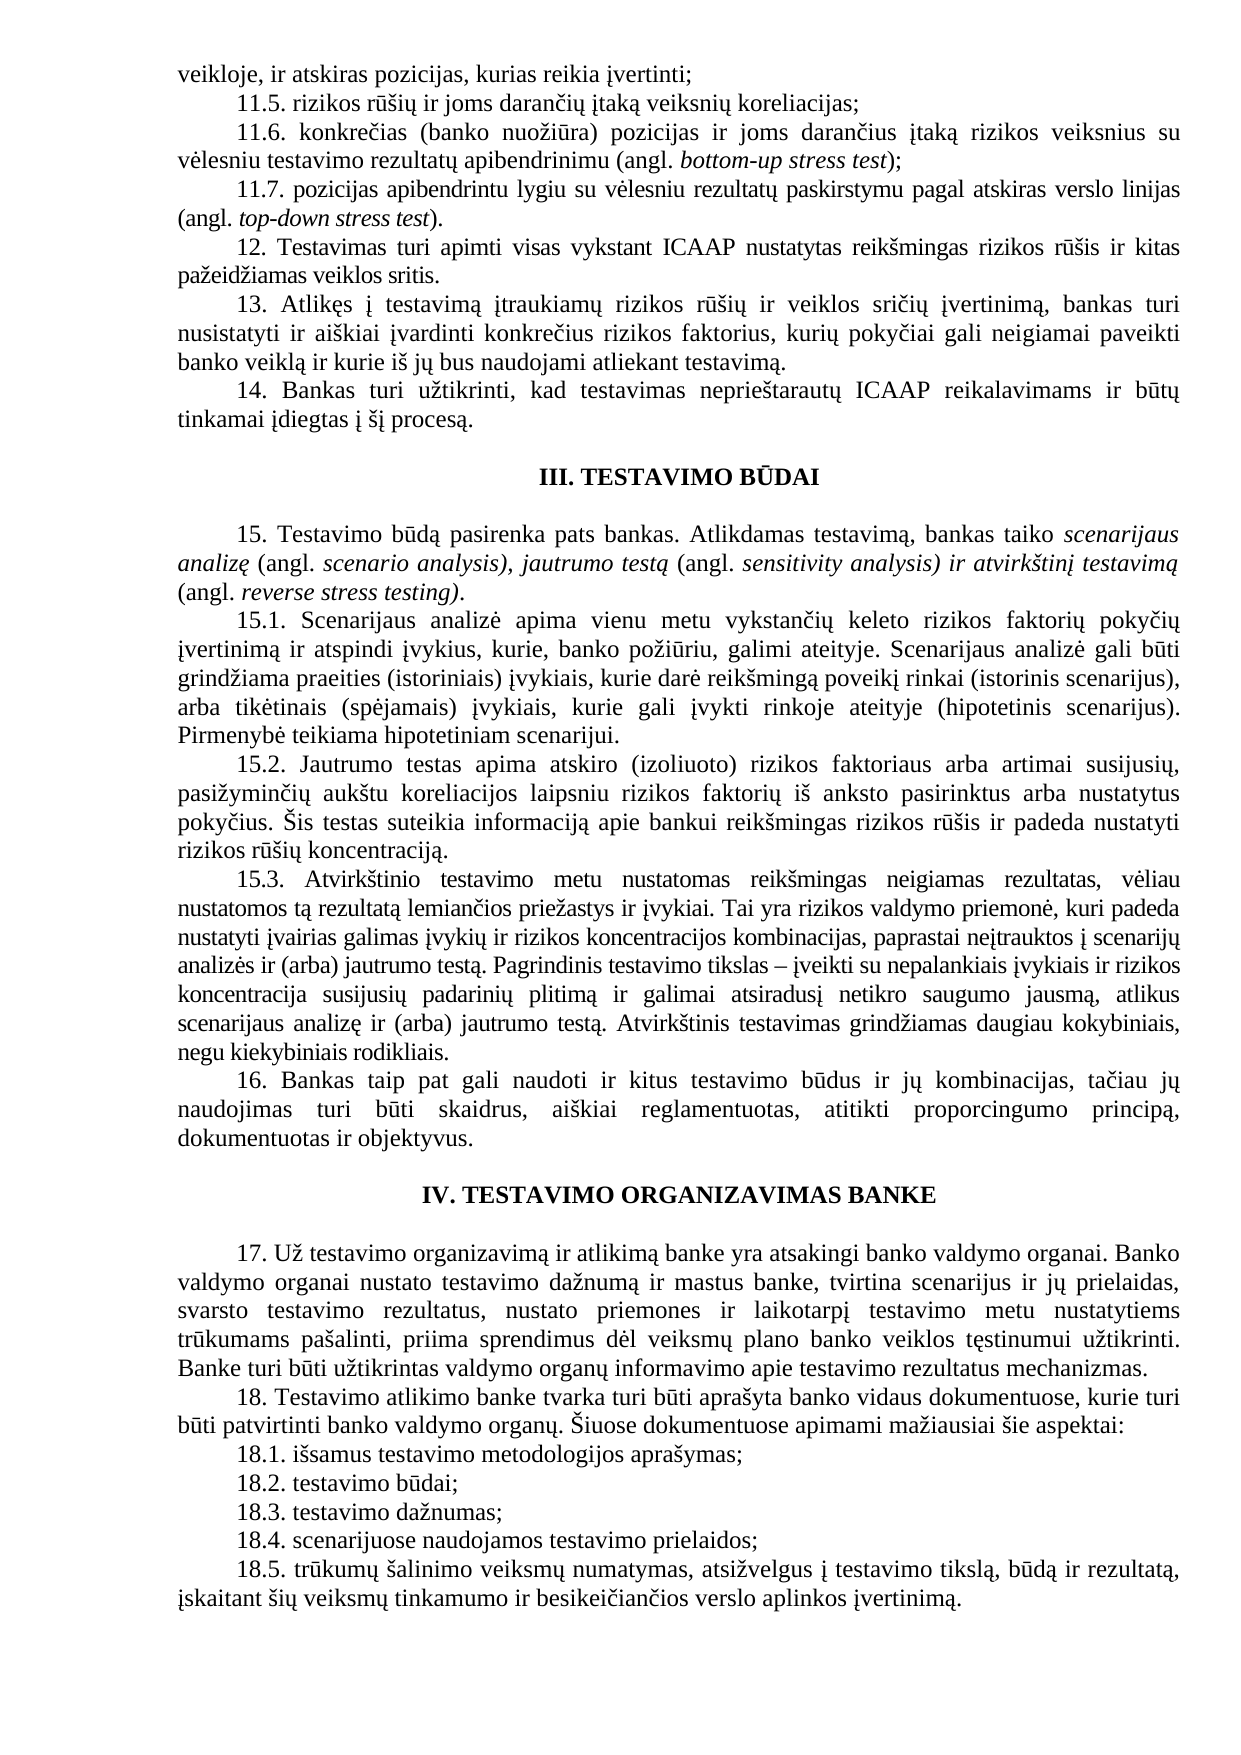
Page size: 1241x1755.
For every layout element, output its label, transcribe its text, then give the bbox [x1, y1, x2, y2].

text 15. Testavimo būdą pasirenka pats bankas. Atlikdamas testavimą, bankas taiko scenarijaus analizę (angl. scenario analysis), jautrumo testą (angl. sensitivity analysis) ir atvirkštinį testavimą (angl. reverse stress testing). [177, 519, 1181, 605]
text 15.1. Scenarijaus analizė apima vienu metu vykstančių keleto rizikos faktorių pokyčių įvertinimą ir atspindi įvykius, kurie, banko požiūriu, galimi ateityje. Scenarijaus analizė gali būti grindžiama praeities (istoriniais) įvykiais, kurie darė reikšmingą poveikį rinkai (istorinis scenarijus), arba tikėtinais (spėjamais) įvykiais, kurie gali įvykti rinkoje ateityje (hipotetinis scenarijus). Pirmenybė teikiama hipotetiniam scenarijui. [177, 605, 1181, 749]
text 15.3. Atvirkštinio testavimo metu nustatomas reikšmingas neigiamas rezultatas, vėliau nustatomos tą rezultatą lemiančios priežastys ir įvykiai. Tai yra rizikos valdymo priemonė, kuri padeda nustatyti įvairias galimas įvykių ir rizikos koncentracijos kombinacijas, paprastai neįtrauktos į scenarijų analizės ir (arba) jautrumo testą. Pagrindinis testavimo tikslas – įveikti su nepalankiais įvykiais ir rizikos koncentracija susijusių padarinių plitimą ir galimai atsiradusį netikro saugumo jausmą, atlikus scenarijaus analizę ir (arba) jautrumo testą. Atvirkštinis testavimas grindžiamas daugiau kokybiniais, negu kiekybiniais rodikliais. [177, 864, 1181, 1065]
text veikloje, ir atskiras pozicijas, kurias reikia įvertinti; [177, 59, 1181, 88]
text 18. Testavimo atlikimo banke tvarka turi būti aprašyta banko vidaus dokumentuose, kurie turi būti patvirtinti banko valdymo organų. Šiuose dokumentuose apimami mažiausiai šie aspektai: [177, 1382, 1181, 1439]
text 13. Atlikęs į testavimą įtraukiamų rizikos rūšių ir veiklos sričių įvertinimą, bankas turi nusistatyti ir aiškiai įvardinti konkrečius rizikos faktorius, kurių pokyčiai gali neigiamai paveikti banko veiklą ir kurie iš jų bus naudojami atliekant testavimą. [177, 289, 1181, 375]
text 18.1. išsamus testavimo metodologijos aprašymas; [177, 1439, 1181, 1468]
text 17. Už testavimo organizavimą ir atlikimą banke yra atsakingi banko valdymo organai. Banko valdymo organai nustato testavimo dažnumą ir mastus banke, tvirtina scenarijus ir jų prielaidas, svarsto testavimo rezultatus, nustato priemones ir laikotarpį testavimo metu nustatytiems trūkumams pašalinti, priima sprendimus dėl veiksmų plano banko veiklos tęstinumui užtikrinti. Banke turi būti užtikrintas valdymo organų informavimo apie testavimo rezultatus mechanizmas. [177, 1238, 1181, 1382]
text III. TESTAVIMO BŪDAI [177, 462, 1181, 490]
text 11.7. pozicijas apibendrintu lygiu su vėlesniu rezultatų paskirstymu pagal atskiras verslo linijas (angl. top-down stress test). [177, 174, 1181, 232]
text 14. Bankas turi užtikrinti, kad testavimas neprieštarautų ICAAP reikalavimams ir būtų tinkamai įdiegtas į šį procesą. [177, 375, 1181, 433]
text 11.5. rizikos rūšių ir joms darančių įtaką veiksnių koreliacijas; [177, 88, 1181, 117]
text 11.6. konkrečias (banko nuožiūra) pozicijas ir joms darančius įtaką rizikos veiksnius su vėlesniu testavimo rezultatų apibendrinimu (angl. bottom-up stress test); [177, 117, 1181, 174]
text IV. TESTAVIMO ORGANIZAVIMAS BANKE [177, 1180, 1181, 1209]
text 18.5. trūkumų šalinimo veiksmų numatymas, atsižvelgus į testavimo tikslą, būdą ir rezultatą, įskaitant šių veiksmų tinkamumo ir besikeičiančios verslo aplinkos įvertinimą. [177, 1554, 1181, 1612]
text 18.3. testavimo dažnumas; [177, 1497, 1181, 1525]
text 16. Bankas taip pat gali naudoti ir kitus testavimo būdus ir jų kombinacijas, tačiau jų naudojimas turi būti skaidrus, aiškiai reglamentuotas, atitikti proporcingumo principą, dokumentuotas ir objektyvus. [177, 1065, 1181, 1152]
text 12. Testavimas turi apimti visas vykstant ICAAP nustatytas reikšmingas rizikos rūšis ir kitas pažeidžiamas veiklos sritis. [177, 232, 1181, 289]
text 15.2. Jautrumo testas apima atskiro (izoliuoto) rizikos faktoriaus arba artimai susijusių, pasižyminčių aukštu koreliacijos laipsniu rizikos faktorių iš anksto pasirinktus arba nustatytus pokyčius. Šis testas suteikia informaciją apie bankui reikšmingas rizikos rūšis ir padeda nustatyti rizikos rūšių koncentraciją. [177, 749, 1181, 864]
text 18.2. testavimo būdai; [177, 1468, 1181, 1497]
text 18.4. scenarijuose naudojamos testavimo prielaidos; [177, 1525, 1181, 1554]
